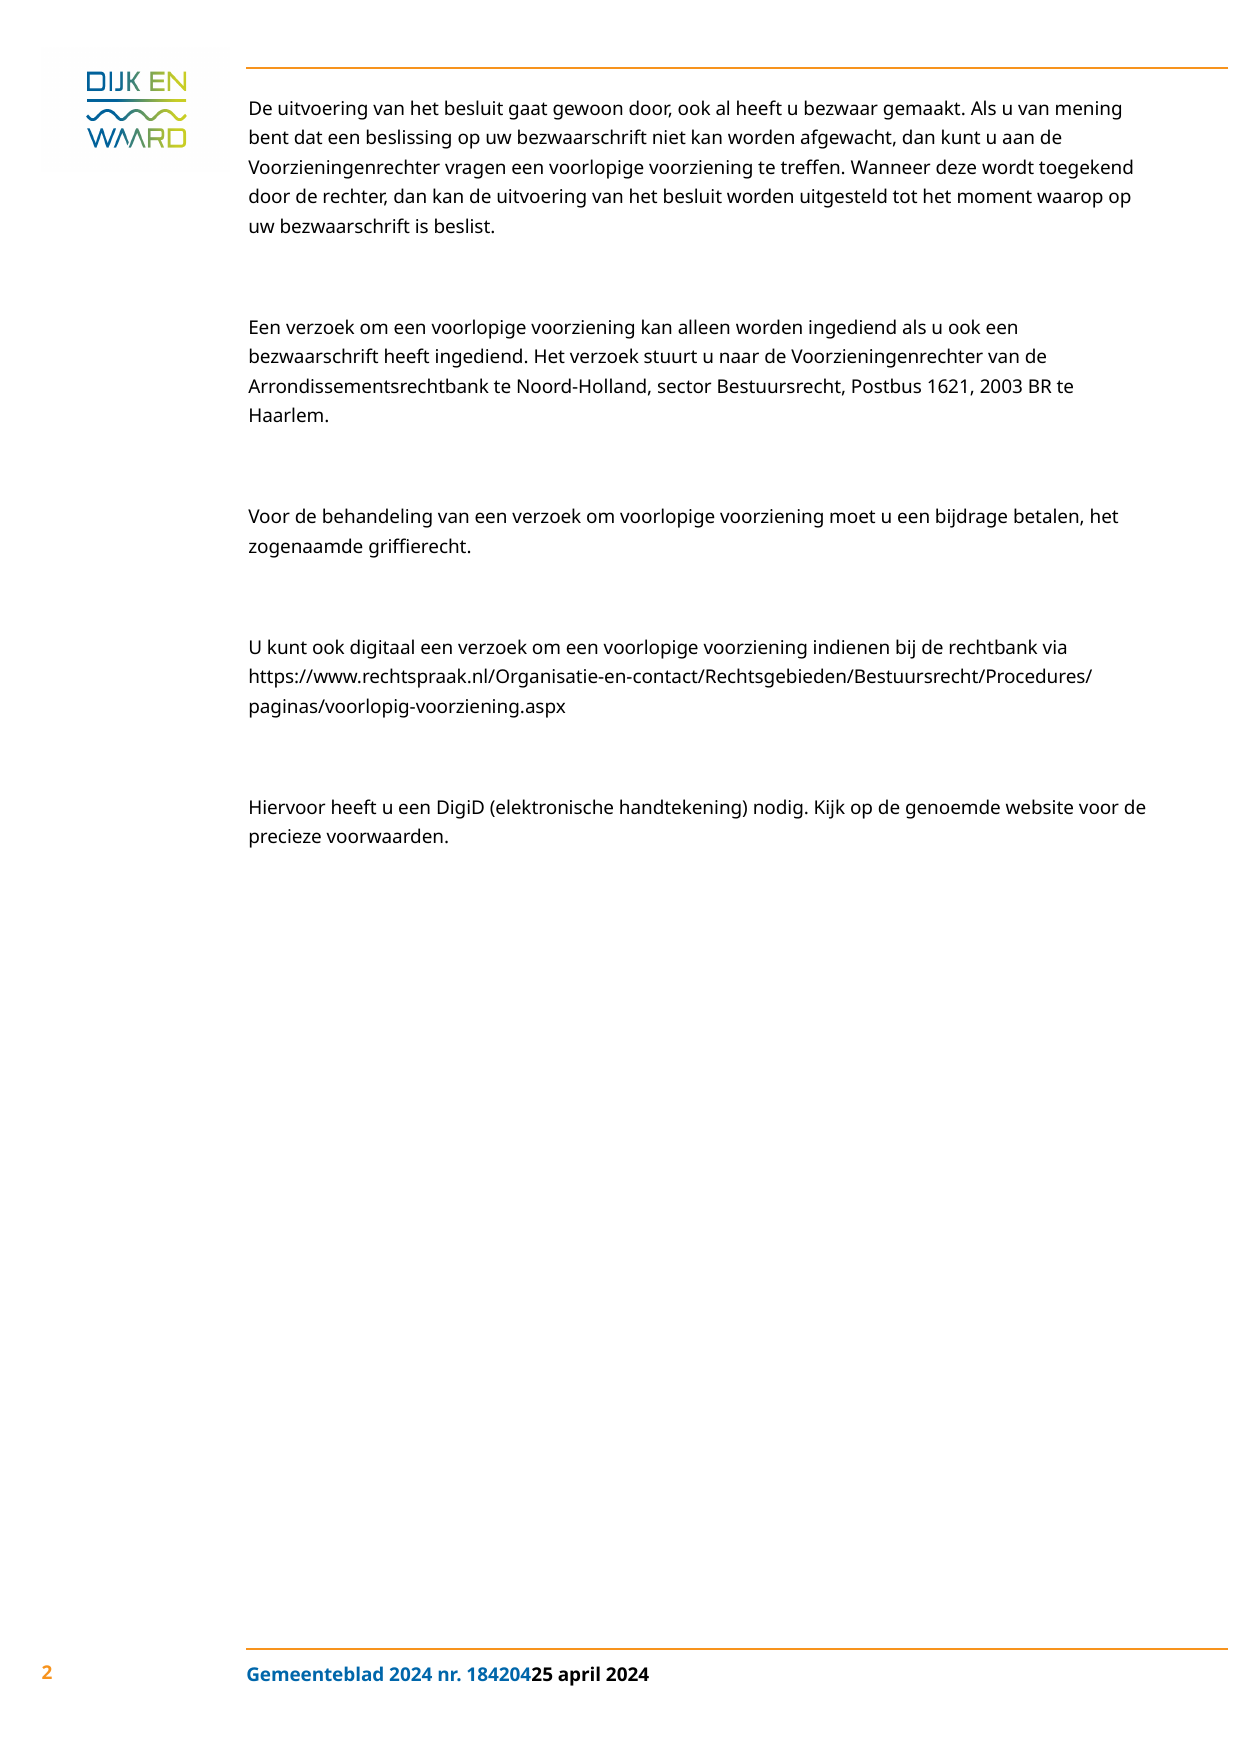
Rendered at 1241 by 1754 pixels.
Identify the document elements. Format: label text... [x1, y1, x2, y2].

text Hiervoor heeft u een DigiD (elektronische handtekening) nodig. Kijk op de genoemde website voor de precieze voorwaarden. [248, 794, 1152, 849]
text De uitvoering van het besluit gaat gewoon door, ook al heeft u bezwaar gemaakt. Als u van mening bent dat een beslissing op uw bezwaarschrift niet kan worden afgewacht, dan kunt u aan de Voorzieningenrechter vragen een voorlopige voorziening te treffen. Wanneer deze wordt toegekend door de rechter, dan kan de uitvoering van het besluit worden uitgesteld tot het moment waarop op uw bezwaarschrift is beslist. [248, 95, 1152, 239]
picture [41, 47, 231, 172]
text U kunt ook digitaal een verzoek om een voorlopige voorziening indienen bij de rechtbank via https://www.rechtspraak.nl/Organisatie-en-contact/Rechtsgebieden/Bestuursrecht/Procedures/paginas/voorlopig-voorziening.aspx [248, 634, 1152, 719]
text Voor de behandeling van een verzoek om voorlopige voorziening moet u een bijdrage betalen, het zogenaamde griffierecht. [248, 503, 1152, 559]
text Een verzoek om een voorlopige voorziening kan alleen worden ingediend als u ook een bezwaarschrift heeft ingediend. Het verzoek stuurt u naar de Voorzieningenrechter van de Arrondissementsrechtbank te Noord-Holland, sector Bestuursrecht, Postbus 1621, 2003 BR te Haarlem. [248, 314, 1152, 428]
